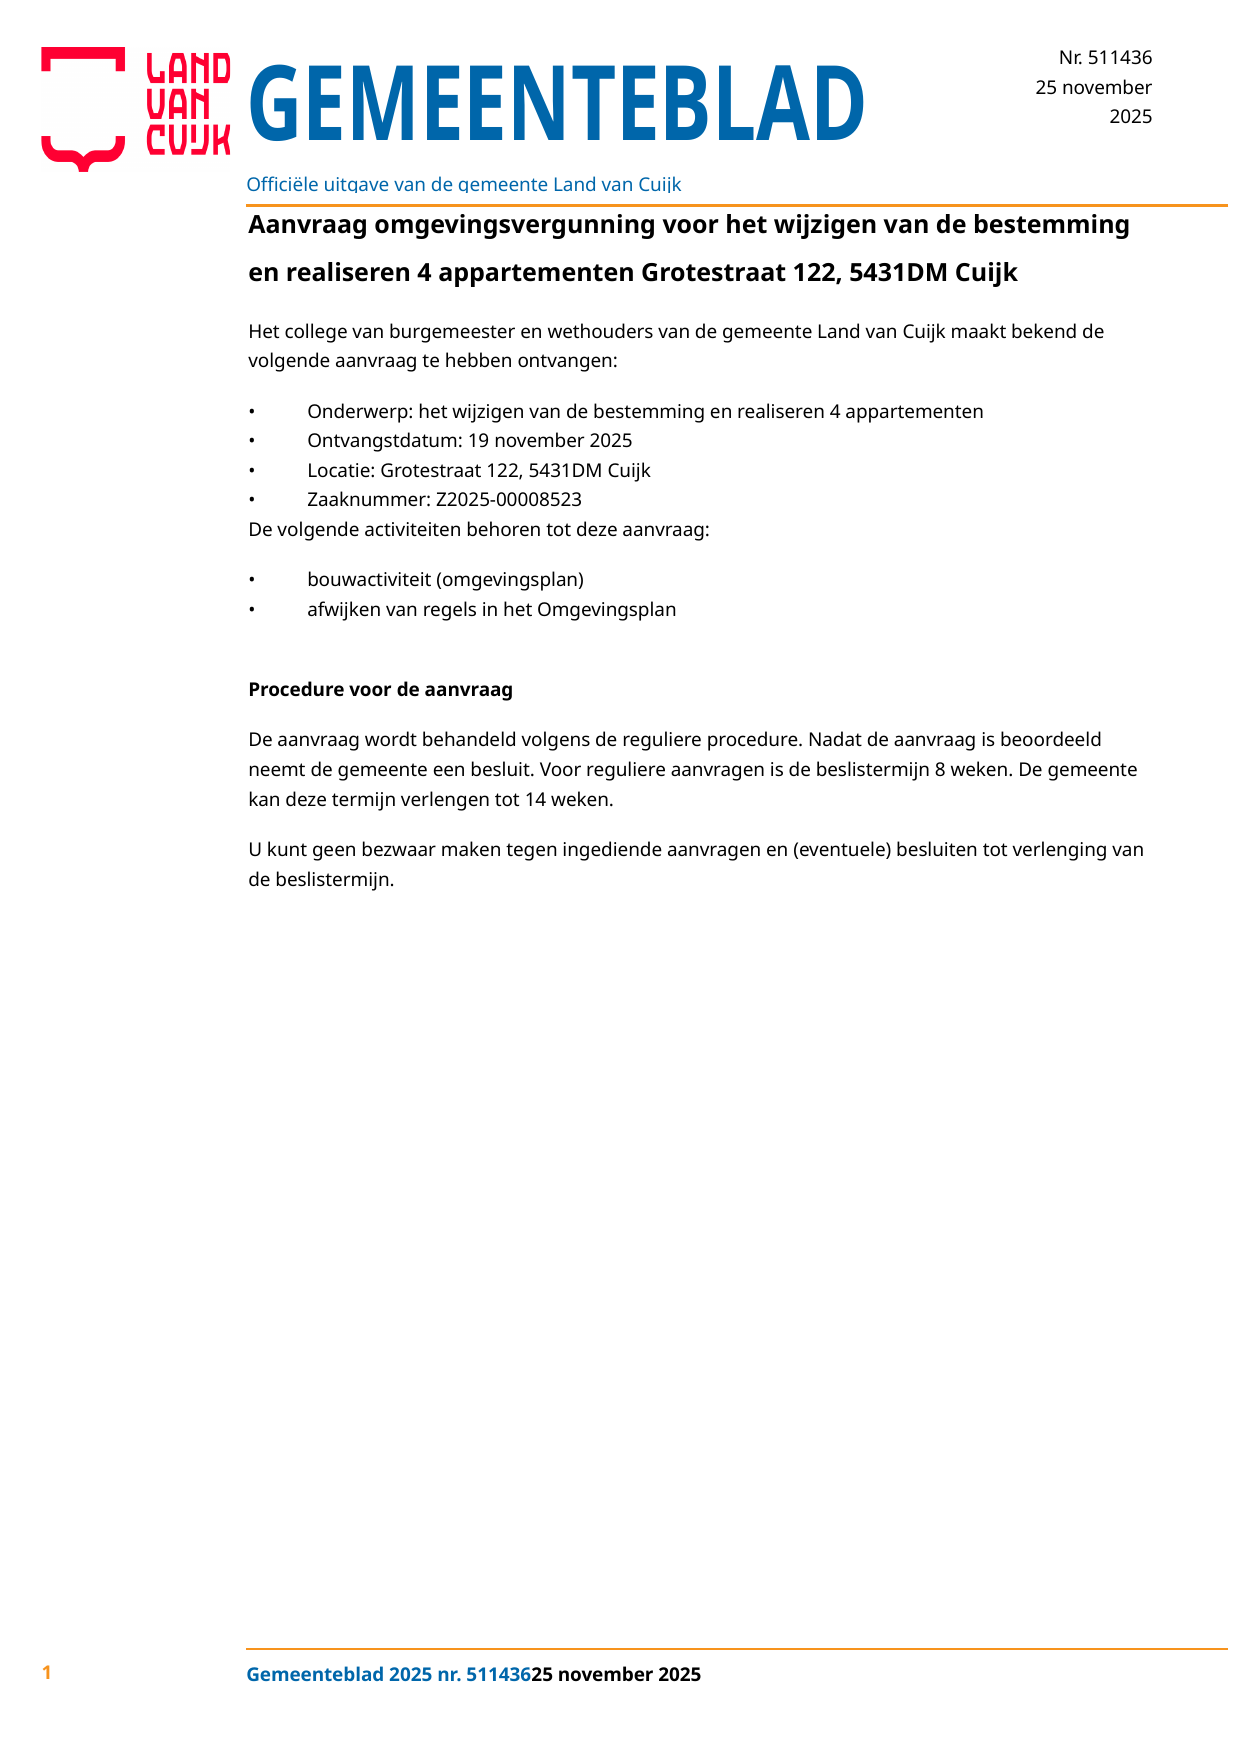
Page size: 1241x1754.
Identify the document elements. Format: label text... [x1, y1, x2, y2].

text U kunt geen bezwaar maken tegen ingediende aanvragen en (eventuele) besluiten tot verlenging van de beslistermijn. [248, 836, 1152, 892]
text Procedure voor de aanvraag [248, 676, 1152, 702]
list bouwactiviteit (omgevingsplan) [248, 567, 1152, 592]
text De volgende activiteiten behoren tot deze aanvraag: [248, 516, 1152, 542]
list Locatie: Grotestraat 122, 5431DM Cuijk [248, 457, 1152, 483]
picture [41, 47, 231, 172]
list afwijken van regels in het Omgevingsplan [248, 596, 1152, 622]
list Onderwerp: het wijzigen van de bestemming en realiseren 4 appartementen [248, 398, 1152, 424]
list Ontvangstdatum: 19 november 2025 [248, 427, 1152, 453]
text Aanvraag omgevingsvergunning voor het wijzigen van de bestemming en realiseren 4 appartementen Grotestraat 122, 5431DM Cuijk [248, 207, 1152, 288]
list Zaaknummer: Z2025-00008523 [248, 487, 1152, 512]
text De aanvraag wordt behandeld volgens de reguliere procedure. Nadat de aanvraag is beoordeeld neemt de gemeente een besluit. Voor reguliere aanvragen is de beslistermijn 8 weken. De gemeente kan deze termijn verlengen tot 14 weken. [248, 727, 1152, 812]
text Het college van burgemeester en wethouders van de gemeente Land van Cuijk maakt bekend de volgende aanvraag te hebben ontvangen: [248, 318, 1152, 373]
